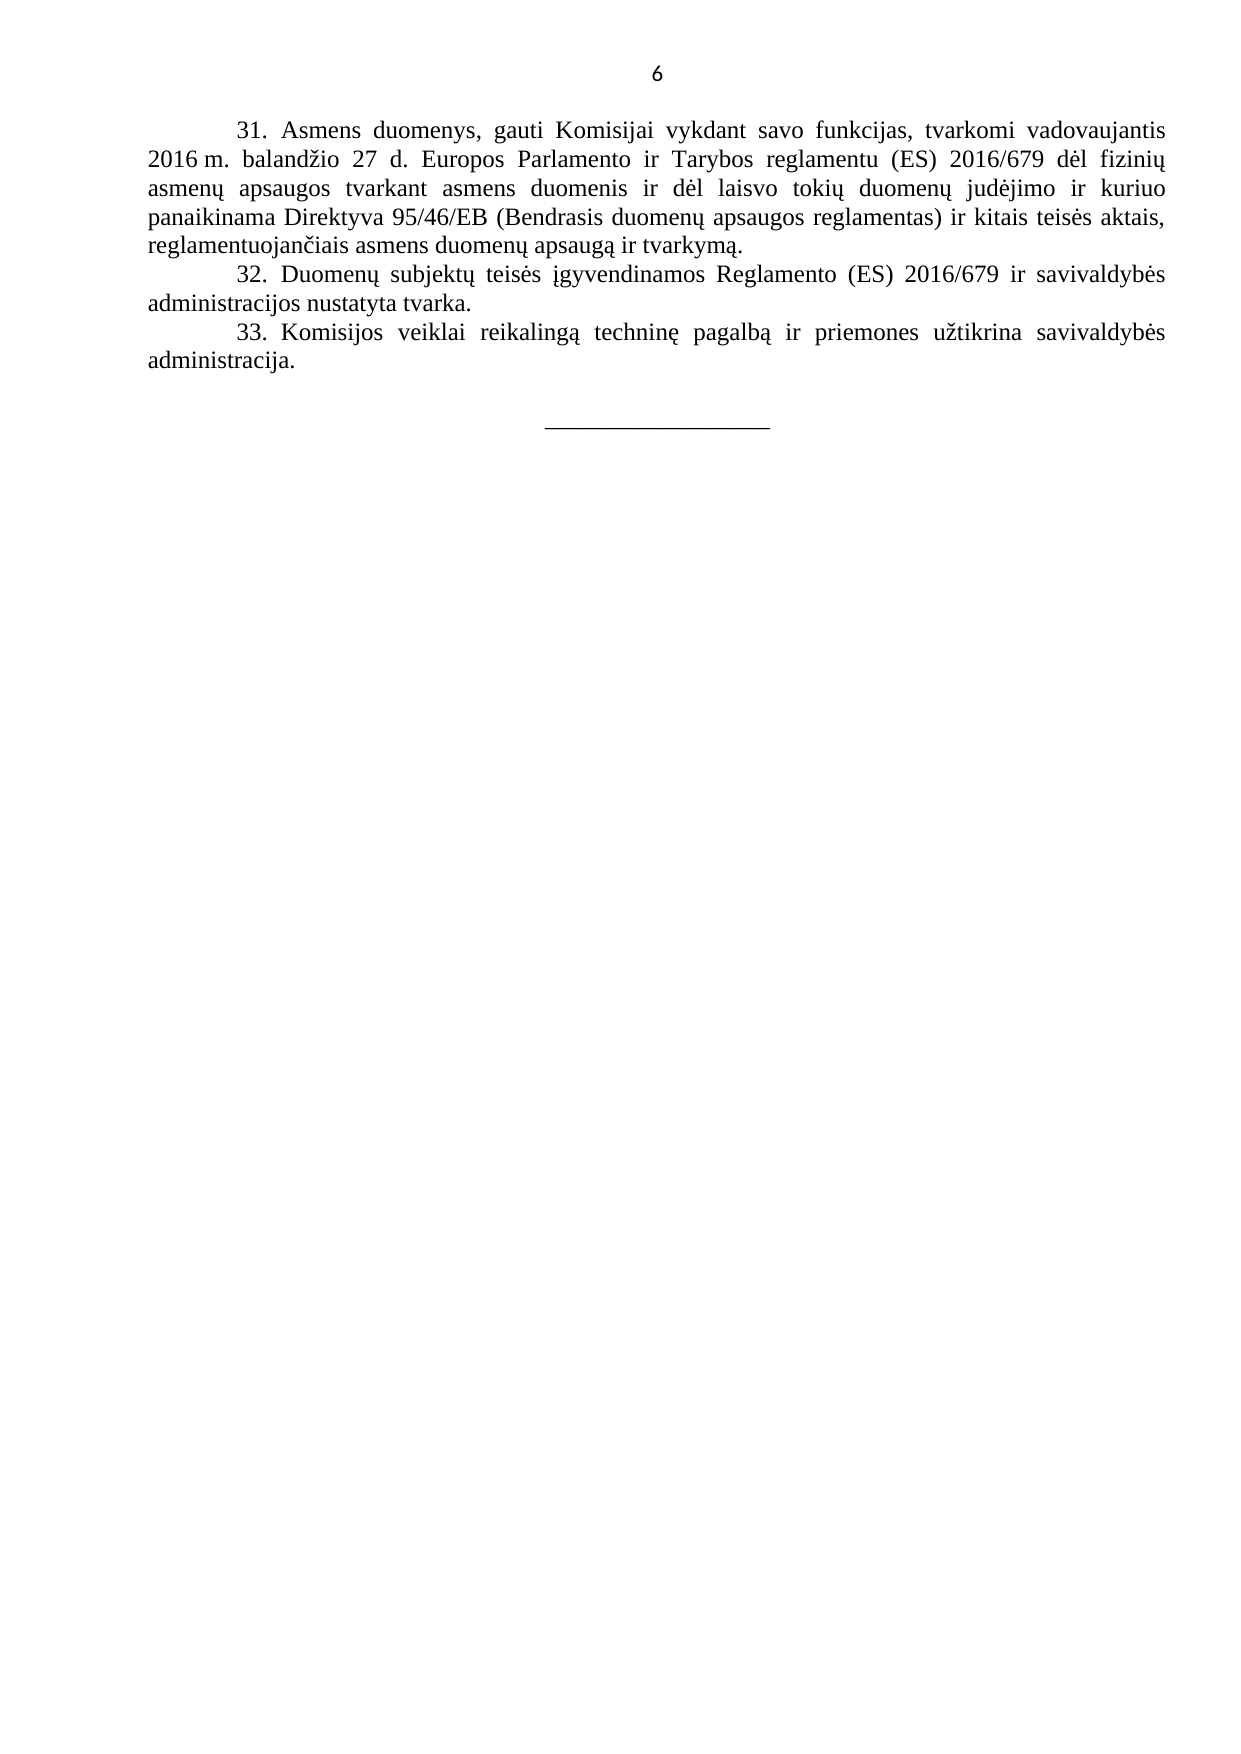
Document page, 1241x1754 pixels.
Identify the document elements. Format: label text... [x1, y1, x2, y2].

text __________________ [148, 403, 1167, 432]
text 31. Asmens duomenys, gauti Komisijai vykdant savo funkcijas, tvarkomi vadovaujantis 2016 m. balandžio 27 d. Europos Parlamento ir Tarybos reglamentu (ES) 2016/679 dėl fizinių asmenų apsaugos tvarkant asmens duomenis ir dėl laisvo tokių duomenų judėjimo ir kuriuo panaikinama Direktyva 95/46/EB (Bendrasis duomenų apsaugos reglamentas) ir kitais teisės aktais, reglamentuojančiais asmens duomenų apsaugą ir tvarkymą. [148, 116, 1167, 259]
text 33. Komisijos veiklai reikalingą techninę pagalbą ir priemones užtikrina savivaldybės administracija. [148, 317, 1167, 374]
text 32. Duomenų subjektų teisės įgyvendinamos Reglamento (ES) 2016/679 ir savivaldybės administracijos nustatyta tvarka. [148, 259, 1167, 317]
